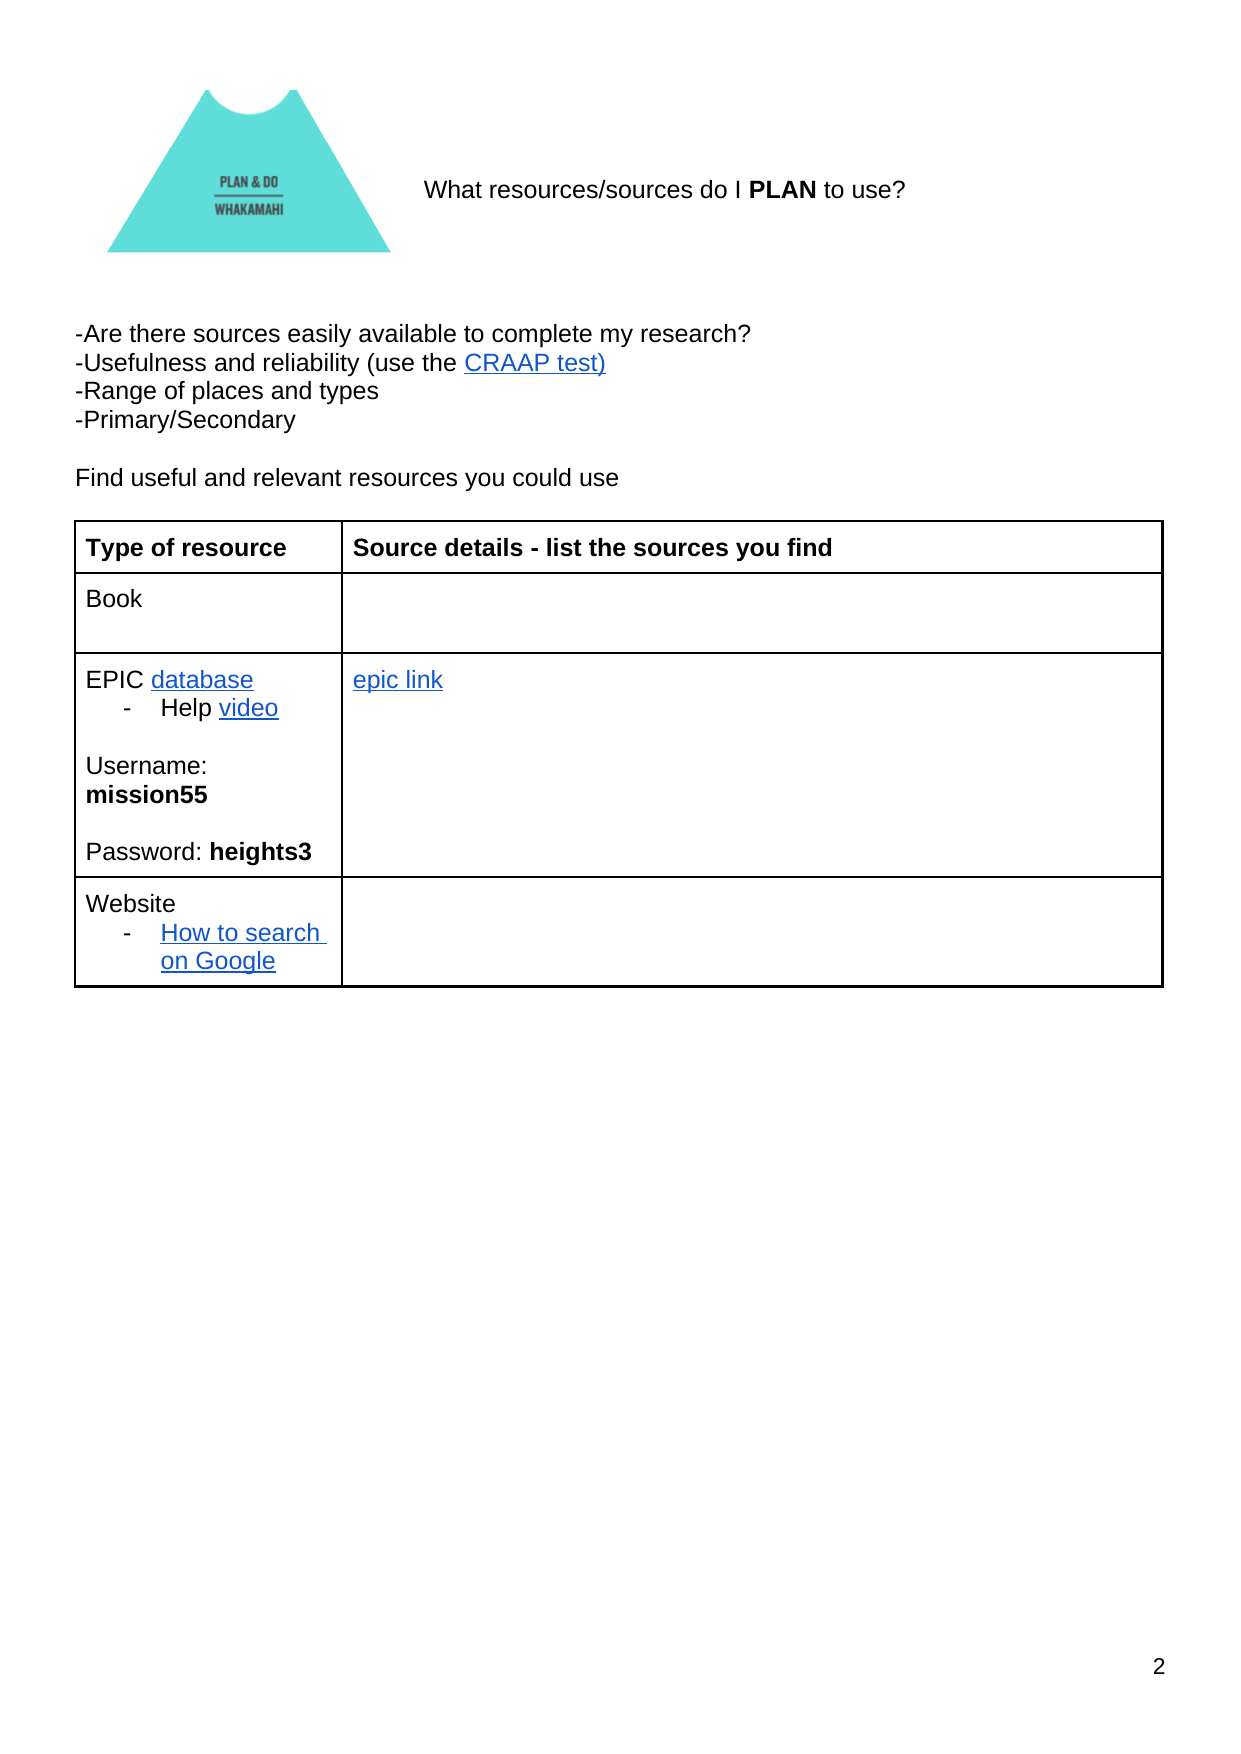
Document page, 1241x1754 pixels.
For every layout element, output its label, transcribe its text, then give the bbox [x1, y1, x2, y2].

text -Range of places and types [75, 376, 1165, 405]
table_header Type of resource [76, 522, 341, 572]
text -Primary/Secondary [75, 405, 1165, 434]
table_cell Website How to search on Google [76, 878, 341, 985]
text Find useful and relevant resources you could use [75, 462, 1165, 491]
table_cell Book [76, 574, 341, 652]
text -Usefulness and reliability (use the CRAAP test) [75, 347, 1165, 376]
text What resources/sources do I PLAN to use? [405, 175, 1165, 204]
table_cell [343, 574, 1161, 652]
table_header Source details - list the sources you find [343, 522, 1161, 572]
text -Are there sources easily available to complete my research? [75, 319, 1165, 347]
table_cell [343, 878, 1161, 985]
table_cell epic link [343, 654, 1161, 876]
picture [93, 78, 405, 269]
table_cell EPIC database Help video Username: mission55 Password: heights3 [76, 654, 341, 876]
